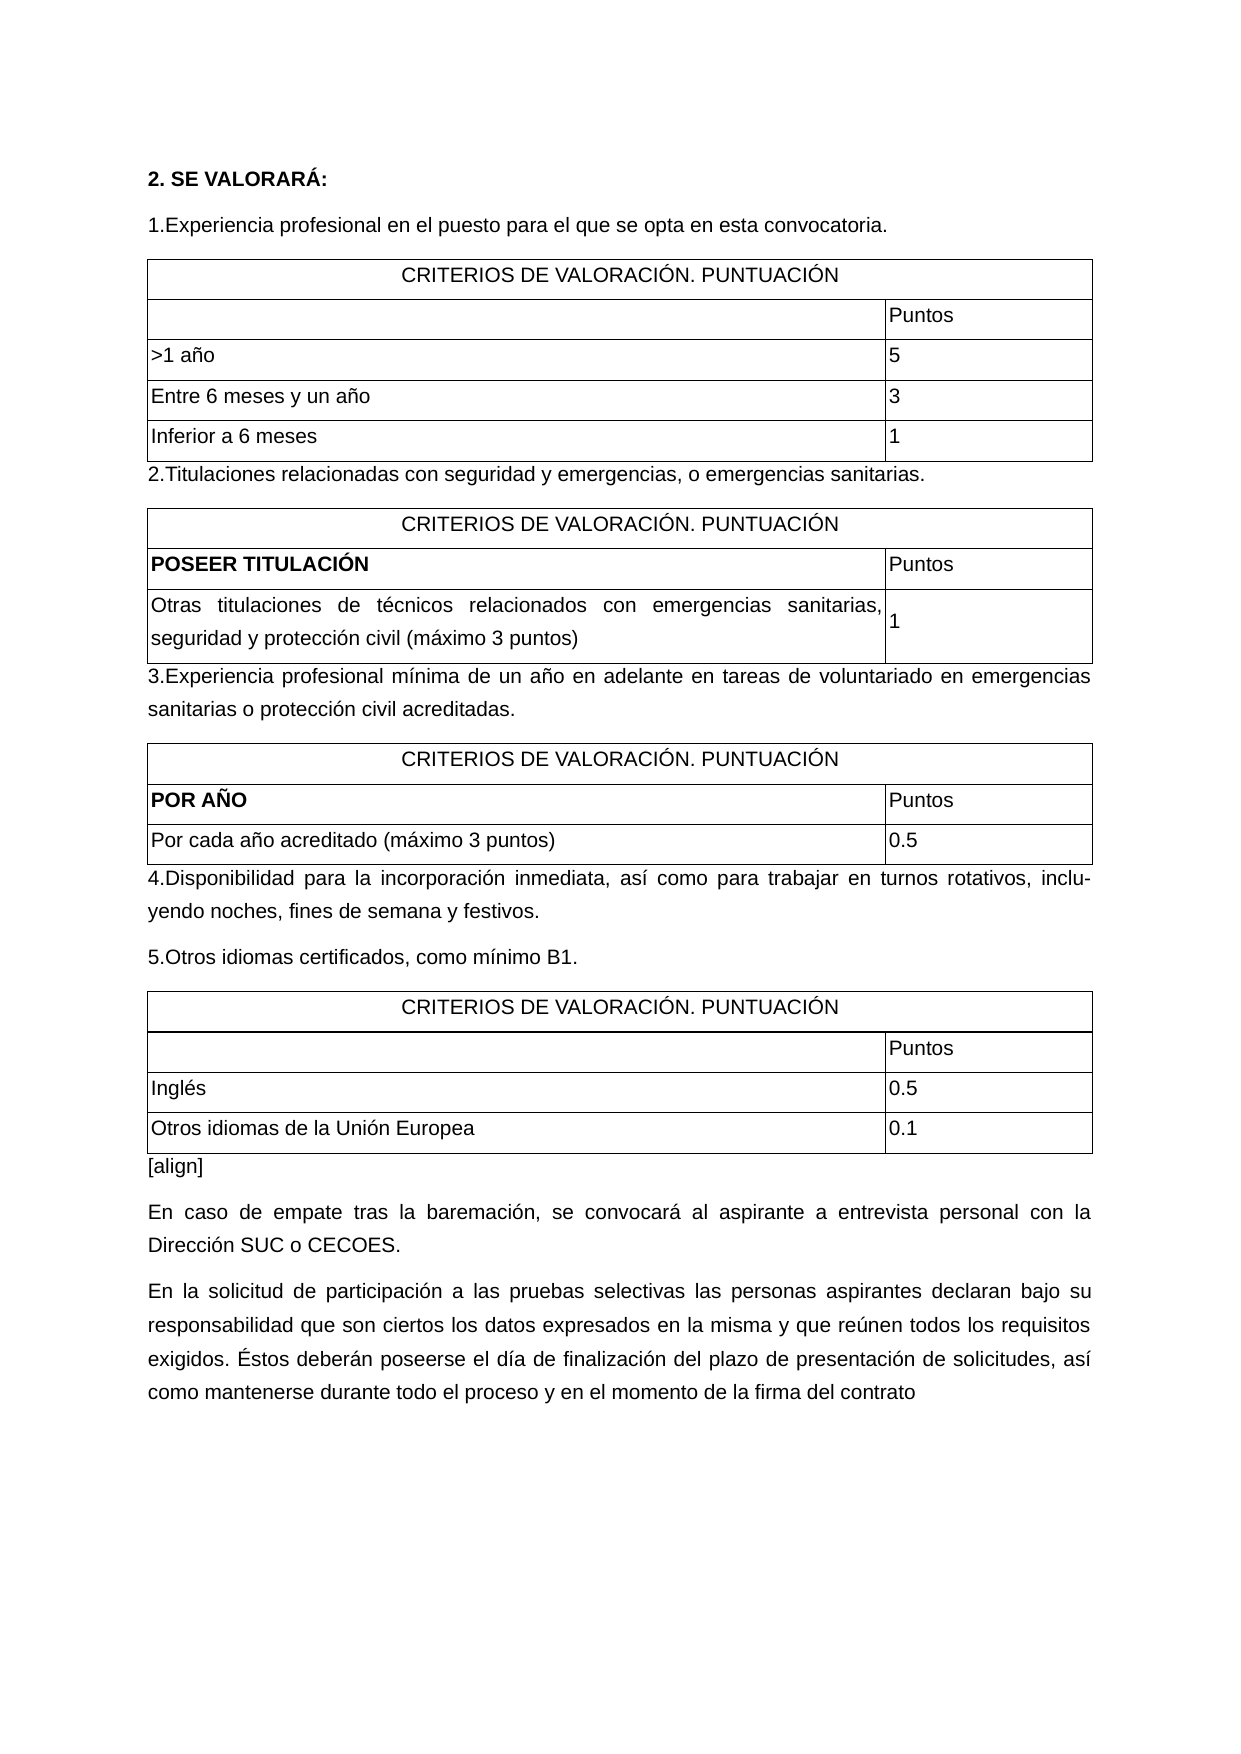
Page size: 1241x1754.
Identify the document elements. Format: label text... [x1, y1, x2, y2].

table_cell Inglés [148, 1073, 885, 1112]
text 2. SE VALORARÁ: [148, 166, 1093, 190]
table_cell 5 [886, 340, 1092, 380]
table_cell Entre 6 meses y un año [148, 381, 885, 420]
table_cell 0.1 [886, 1113, 1092, 1153]
text 3.Experiencia profesional mínima de un año en adelante en tareas de voluntariado en emergencias sanitarias o protección civil acreditadas. [148, 664, 1093, 721]
table_cell POSEER TITULACIÓN [148, 549, 885, 588]
table_cell 3 [886, 381, 1092, 420]
table_cell Otras titulaciones de técnicos relacionados con emergencias sanitarias, seguridad y protección civil (máximo 3 puntos) [148, 590, 885, 662]
text 5.Otros idiomas certificados, como mínimo B1. [148, 945, 1093, 969]
text 1.Experiencia profesional en el puesto para el que se opta en esta convocatoria. [148, 212, 1093, 236]
table_cell Puntos [886, 549, 1092, 588]
text [align] [148, 1154, 1093, 1178]
table_cell >1 año [148, 340, 885, 380]
table_cell POR AÑO [148, 785, 885, 824]
table_header CRITERIOS DE VALORACIÓN. PUNTUACIÓN [148, 260, 1092, 299]
table_cell Por cada año acreditado (máximo 3 puntos) [148, 825, 885, 864]
table_cell 1 [886, 590, 1092, 662]
text ​ [148, 1426, 1093, 1450]
table_cell 1 [886, 421, 1092, 461]
table_cell Puntos [886, 785, 1092, 824]
table_cell [148, 300, 885, 339]
table_cell 0.5 [886, 1073, 1092, 1112]
table_header CRITERIOS DE VALORACIÓN. PUNTUACIÓN [148, 744, 1092, 783]
table_header CRITERIOS DE VALORACIÓN. PUNTUACIÓN [148, 509, 1092, 548]
table_cell Inferior a 6 meses [148, 421, 885, 461]
table_cell Puntos [886, 300, 1092, 339]
text En la solicitud de participación a las pruebas selectivas las personas aspirantes declaran bajo su responsabilidad que son ciertos los datos expresados en la misma y que reúnen todos los requisitos exigidos. Éstos deberán poseerse el día de finalización del plazo de presentación de solicitudes, así como mantenerse durante todo el proceso y en el momento de la firma del contrato [148, 1279, 1093, 1404]
table_header CRITERIOS DE VALORACIÓN. PUNTUACIÓN [148, 992, 1092, 1031]
table_cell Puntos [886, 1033, 1092, 1072]
table_cell Otros idiomas de la Unión Europea [148, 1113, 885, 1153]
text 2.Titulaciones relacionadas con seguridad y emergencias, o emergencias sanitarias. [148, 462, 1093, 486]
table_cell [148, 1033, 885, 1072]
text En caso de empate tras la baremación, se convocará al aspirante a entrevista personal con la Dirección SUC o CECOES. [148, 1200, 1093, 1257]
text 4.Disponibilidad para la incorporación inmediata, así como para trabajar en turnos rotativos, inclu-yendo noches, fines de semana y festivos. [148, 865, 1093, 923]
table_cell 0.5 [886, 825, 1092, 864]
